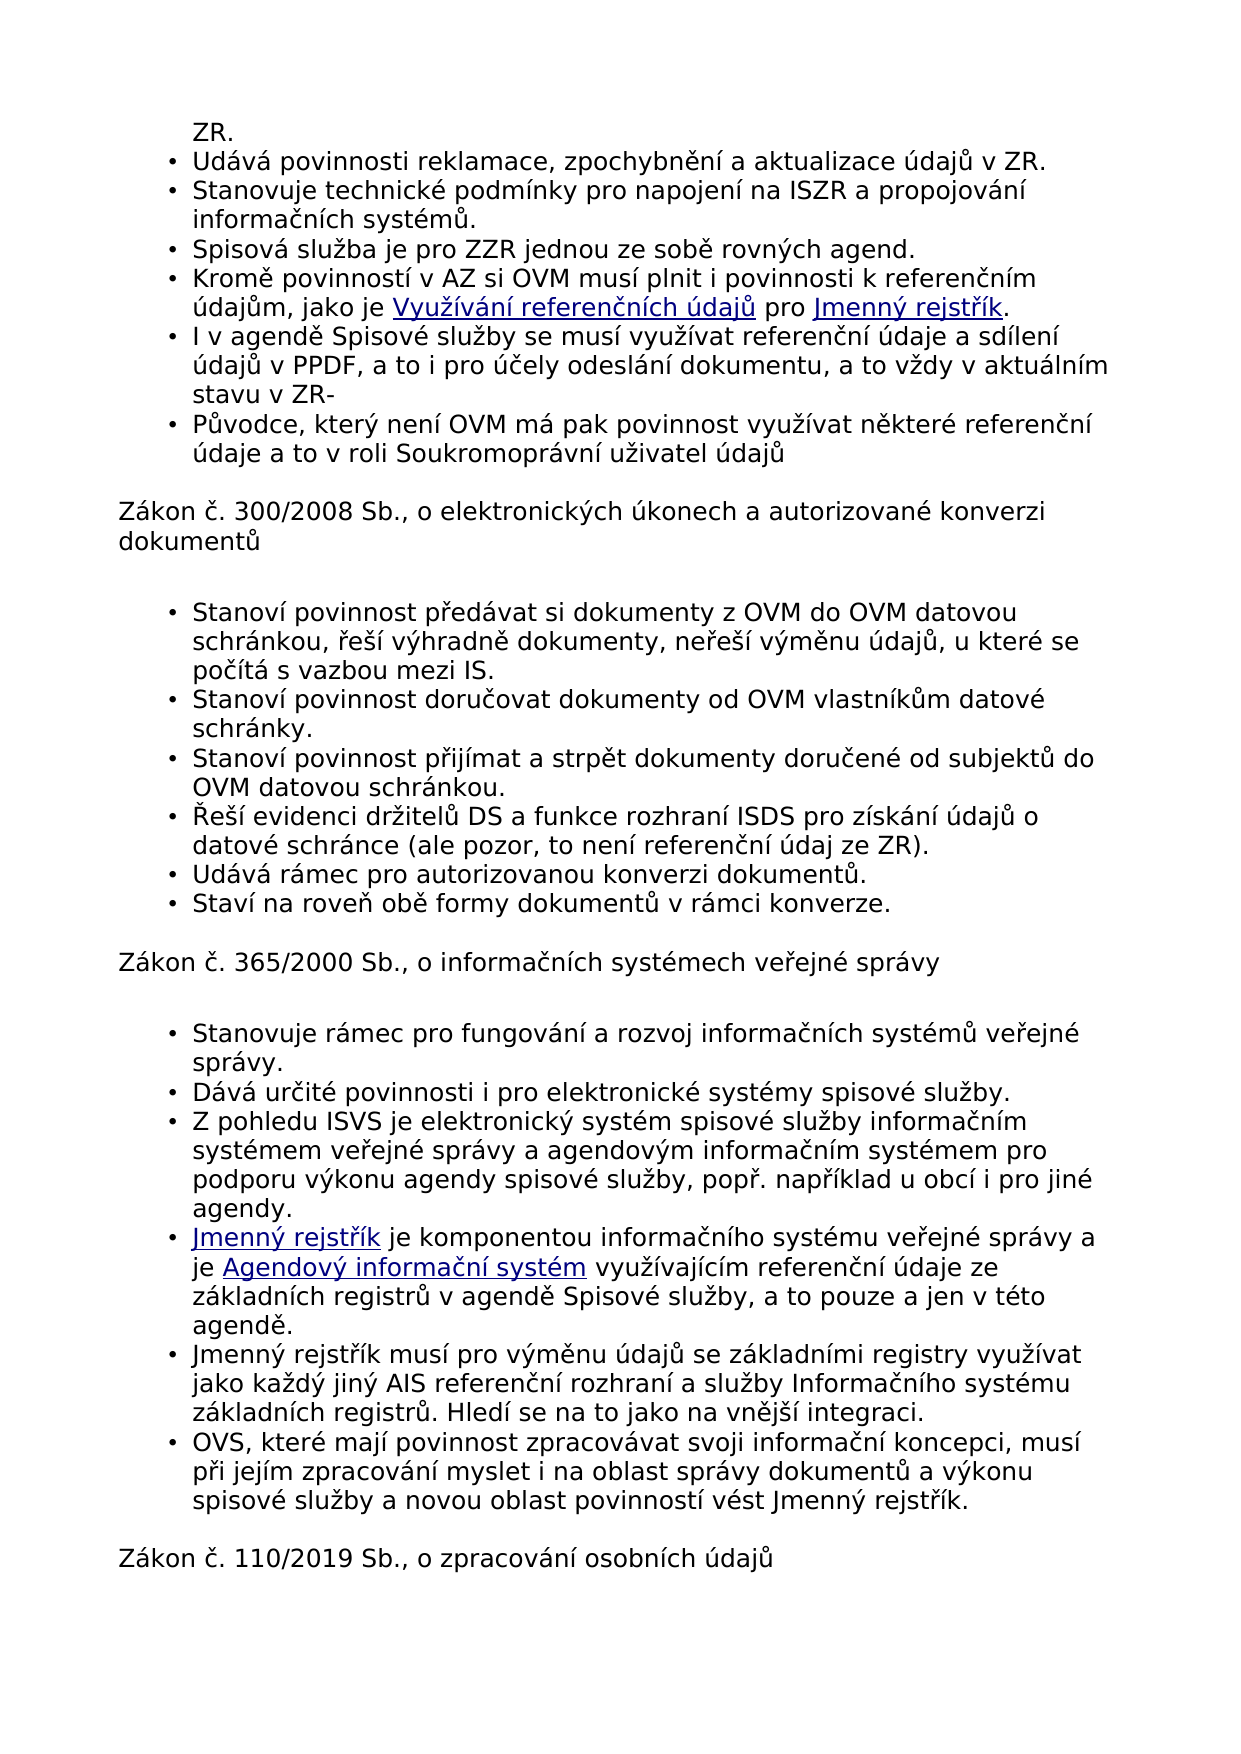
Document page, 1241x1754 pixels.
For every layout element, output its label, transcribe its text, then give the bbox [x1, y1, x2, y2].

list Udává povinnosti reklamace, zpochybnění a aktualizace údajů v ZR. [177, 147, 1122, 176]
list Z pohledu ISVS je elektronický systém spisové služby informačním systémem veřejné správy a agendovým informačním systémem pro podporu výkonu agendy spisové služby, popř. například u obcí i pro jiné agendy. [177, 1107, 1122, 1223]
list Stanoví povinnost předávat si dokumenty z OVM do OVM datovou schránkou, řeší výhradně dokumenty, neřeší výměnu údajů, u které se počítá s vazbou mezi IS. [177, 598, 1122, 685]
list Stanovuje technické podmínky pro napojení na ISZR a propojování informačních systémů. [177, 176, 1122, 235]
list Staví na roveň obě formy dokumentů v rámci konverze. [177, 889, 1122, 919]
list Jmenný rejstřík musí pro výměnu údajů se základními registry využívat jako každý jiný AIS referenční rozhraní a služby Informačního systému základních registrů. Hledí se na to jako na vnější integraci. [177, 1340, 1122, 1428]
list I v agendě Spisové služby se musí využívat referenční údaje a sdílení údajů v PPDF, a to i pro účely odeslání dokumentu, a to vždy v aktuálním stavu v ZR- [177, 322, 1122, 410]
list OVS, které mají povinnost zpracovávat svoji informační koncepci, musí při jejím zpracování myslet i na oblast správy dokumentů a výkonu spisové služby a novou oblast povinností vést Jmenný rejstřík. [177, 1428, 1122, 1515]
list Jmenný rejstřík je komponentou informačního systému veřejné správy a je Agendový informační systém využívajícím referenční údaje ze základních registrů v agendě Spisové služby, a to pouze a jen v této agendě. [177, 1223, 1122, 1340]
text Zákon č. 300/2008 Sb., o elektronických úkonech a autorizované konverzi dokumentů [118, 498, 1122, 556]
list Dává určité povinnosti i pro elektronické systémy spisové služby. [177, 1078, 1122, 1107]
text Zákon č. 365/2000 Sb., o informačních systémech veřejné správy [118, 948, 1122, 977]
list Kromě povinností v AZ si OVM musí plnit i povinnosti k referenčním údajům, jako je Využívání referenčních údajů pro Jmenný rejstřík. [177, 264, 1122, 322]
list Stanovuje rámec pro fungování a rozvoj informačních systémů veřejné správy. [177, 1019, 1122, 1078]
list Původce, který není OVM má pak povinnost využívat některé referenční údaje a to v roli Soukromoprávní uživatel údajů [177, 410, 1122, 468]
list ZR. [177, 118, 1122, 147]
list Stanoví povinnost doručovat dokumenty od OVM vlastníkům datové schránky. [177, 685, 1122, 744]
list Řeší evidenci držitelů DS a funkce rozhraní ISDS pro získání údajů o datové schránce (ale pozor, to není referenční údaj ze ZR). [177, 802, 1122, 860]
list Spisová služba je pro ZZR jednou ze sobě rovných agend. [177, 235, 1122, 264]
list Udává rámec pro autorizovanou konverzi dokumentů. [177, 860, 1122, 889]
text Zákon č. 110/2019 Sb., o zpracování osobních údajů [118, 1545, 1122, 1574]
list Stanoví povinnost přijímat a strpět dokumenty doručené od subjektů do OVM datovou schránkou. [177, 744, 1122, 802]
